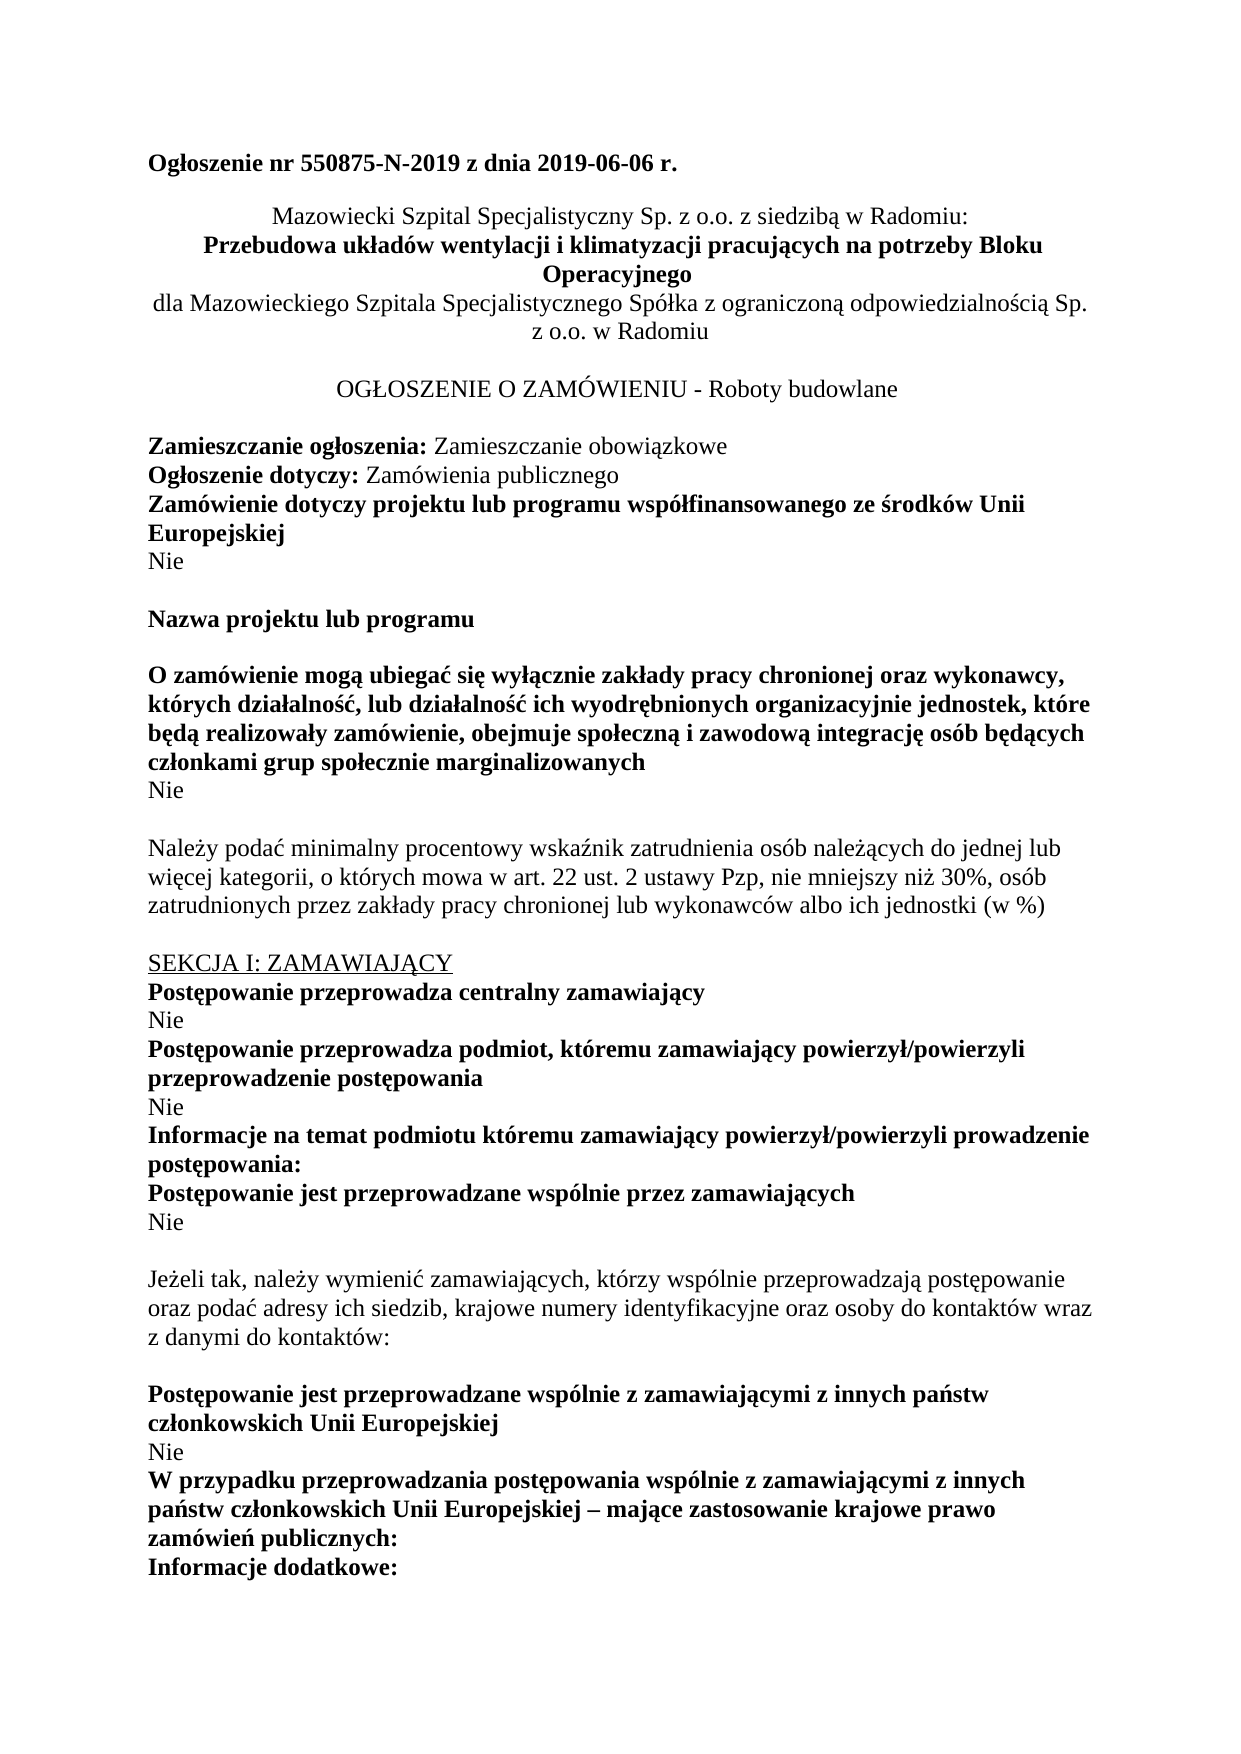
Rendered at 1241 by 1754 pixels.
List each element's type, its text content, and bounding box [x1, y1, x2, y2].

text Nazwa projektu lub programu [148, 575, 1093, 661]
text SEKCJA I: ZAMAWIAJĄCY [148, 948, 1093, 977]
text Informacje na temat podmiotu któremu zamawiający powierzył/powierzyli prowadzenie postępowania: Postępowanie jest przeprowadzane wspólnie przez zamawiających [148, 1121, 1093, 1207]
text Nie [148, 776, 1093, 804]
text Zamieszczanie ogłoszenia: Zamieszczanie obowiązkowe [148, 431, 1093, 460]
text dla Mazowieckiego Szpitala Specjalistycznego Spółka z ograniczoną odpowiedzialnością Sp. z o.o. w Radomiu [148, 288, 1093, 374]
text Ogłoszenie dotyczy: Zamówienia publicznego [148, 460, 1093, 489]
text O zamówienie mogą ubiegać się wyłącznie zakłady pracy chronionej oraz wykonawcy, których działalność, lub działalność ich wyodrębnionych organizacyjnie jednostek, które będą realizowały zamówienie, obejmuje społeczną i zawodową integrację osób będących członkami grup społecznie marginalizowanych [148, 661, 1093, 776]
text Zamówienie dotyczy projektu lub programu współfinansowanego ze środków Unii Europejskiej [148, 489, 1093, 546]
text OGŁOSZENIE O ZAMÓWIENIU - Roboty budowlane [148, 374, 1093, 403]
text Nie [148, 1092, 1093, 1121]
text Jeżeli tak, należy wymienić zamawiających, którzy wspólnie przeprowadzają postępowanie oraz podać adresy ich siedzib, krajowe numery identyfikacyjne oraz osoby do kontaktów wraz z danymi do kontaktów: Postępowanie jest przeprowadzane wspólnie z zamawiającymi z innych państw członkowskich Unii Europejskiej [148, 1236, 1093, 1437]
text Mazowiecki Szpital Specjalistyczny Sp. z o.o. z siedzibą w Radomiu: [148, 201, 1093, 230]
text Postępowanie przeprowadza podmiot, któremu zamawiający powierzył/powierzyli przeprowadzenie postępowania [148, 1034, 1093, 1092]
text Nie [148, 1006, 1093, 1034]
text Nie [148, 1437, 1093, 1466]
text Nie [148, 546, 1093, 575]
text Należy podać minimalny procentowy wskaźnik zatrudnienia osób należących do jednej lub więcej kategorii, o których mowa w art. 22 ust. 2 ustawy Pzp, nie mniejszy niż 30%, osób zatrudnionych przez zakłady pracy chronionej lub wykonawców albo ich jednostki (w %) [148, 804, 1093, 948]
text W przypadku przeprowadzania postępowania wspólnie z zamawiającymi z innych państw członkowskich Unii Europejskiej – mające zastosowanie krajowe prawo zamówień publicznych: Informacje dodatkowe: [148, 1466, 1093, 1581]
text Nie [148, 1207, 1093, 1236]
text Postępowanie przeprowadza centralny zamawiający [148, 977, 1093, 1006]
text Ogłoszenie nr 550875-N-2019 z dnia 2019-06-06 r. [148, 148, 1093, 176]
text Przebudowa układów wentylacji i klimatyzacji pracujących na potrzeby Bloku Operacyjnego [148, 230, 1093, 288]
